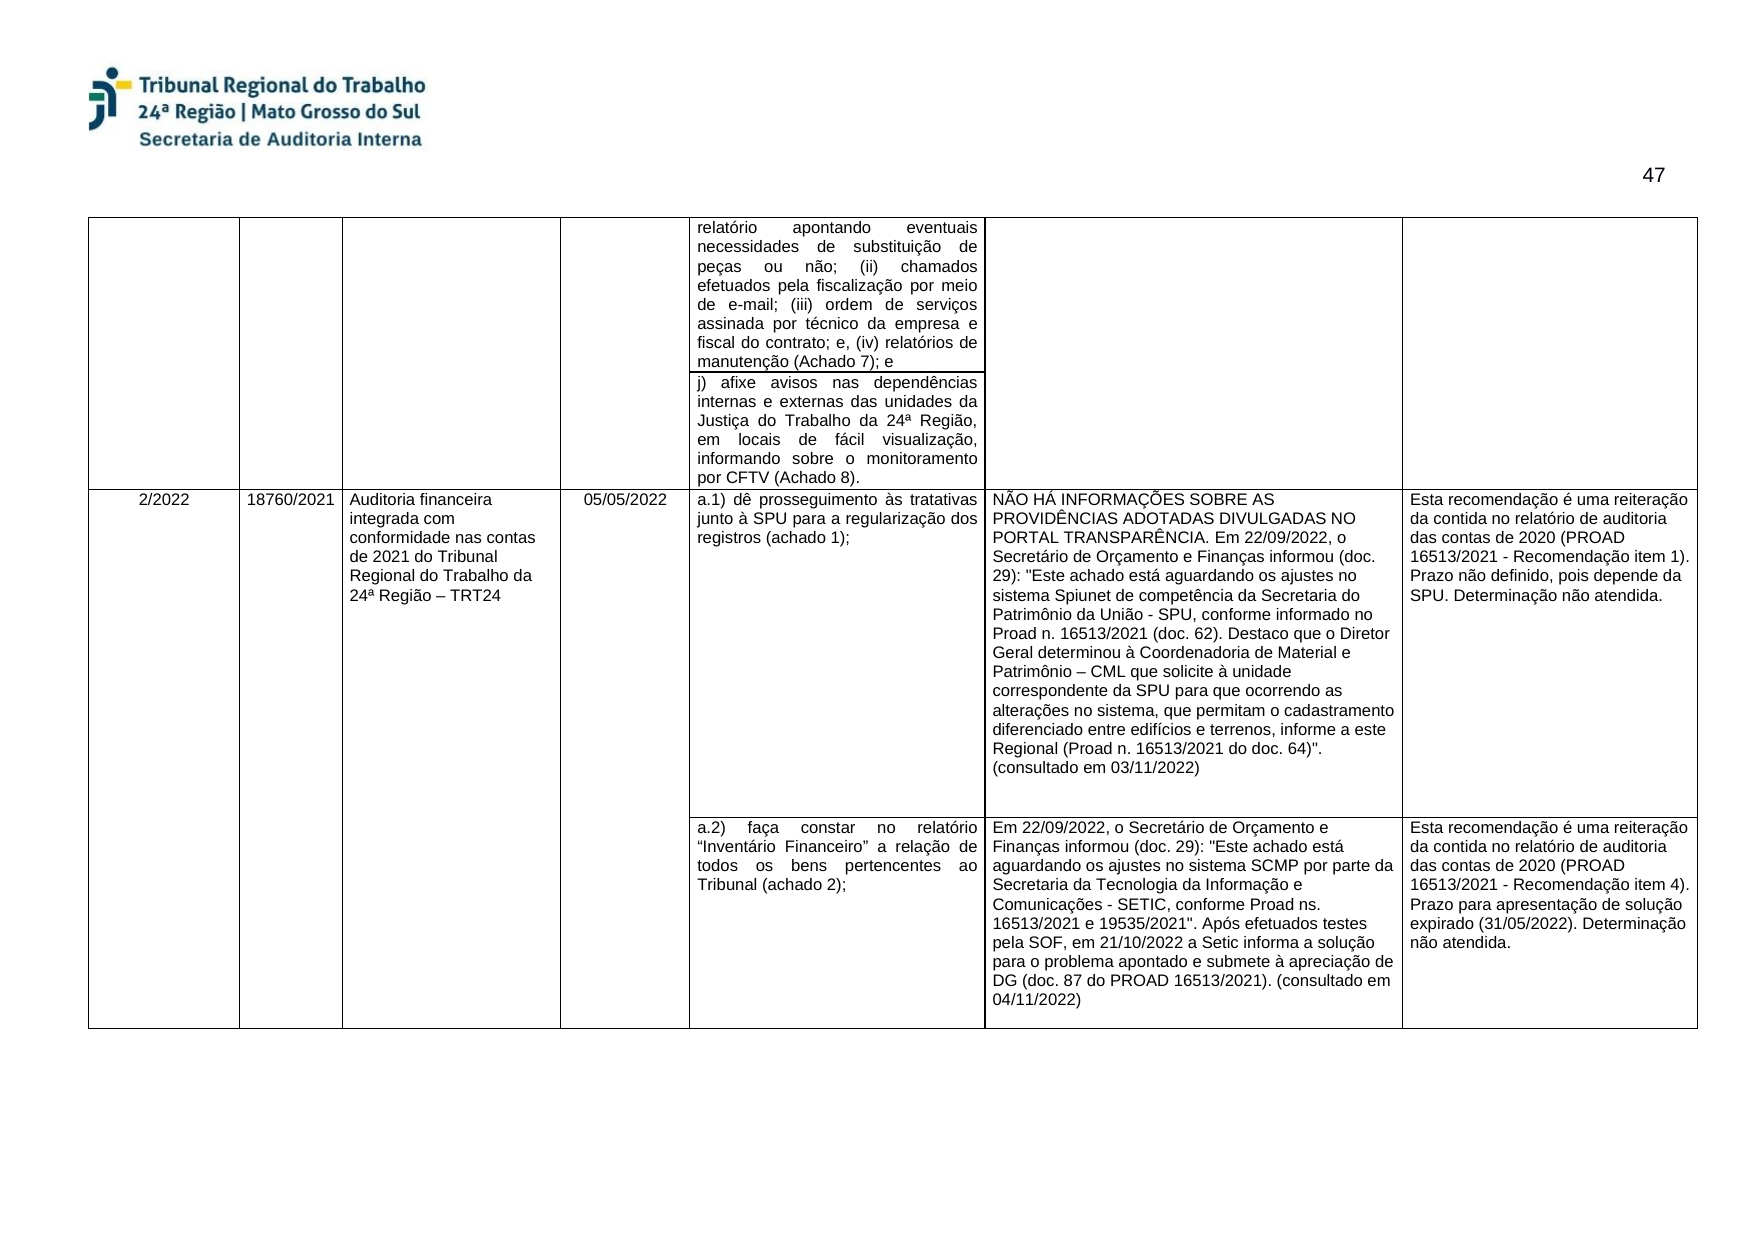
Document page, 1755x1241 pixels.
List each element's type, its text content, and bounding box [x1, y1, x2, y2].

table_cell NÃO HÁ INFORMAÇÕES SOBRE AS PROVIDÊNCIAS ADOTADAS DIVULGADAS NO PORTAL TRANSPARÊNCIA. Em 22/09/2022, o Secretário de Orçamento e Finanças informou (doc. 29): "Este achado está aguardando os ajustes no sistema Spiunet de competência da Secretaria do Patrimônio da União - SPU, conforme informado no Proad n. 16513/2021 (doc. 62). Destaco que o Diretor Geral determinou à Coordenadoria de Material e Patrimônio – CML que solicite à unidade correspondente da SPU para que ocorrendo as alterações no sistema, que permitam o cadastramento diferenciado entre edifícios e terrenos, informe a este Regional (Proad n. 16513/2021 do doc. 64)". (consultado em 03/11/2022) [986, 490, 1402, 817]
table_cell j) afixe avisos nas dependências internas e externas das unidades da Justiça do Trabalho da 24ª Região, em locais de fácil visualização, informando sobre o monitoramento por CFTV (Achado 8). [690, 373, 984, 488]
table_cell [1403, 218, 1697, 488]
table_cell [561, 218, 689, 488]
table_cell Em 22/09/2022, o Secretário de Orçamento e Finanças informou (doc. 29): "Este achado está aguardando os ajustes no sistema SCMP por parte da Secretaria da Tecnologia da Informação e Comunicações - SETIC, conforme Proad ns. 16513/2021 e 19535/2021". Após efetuados testes pela SOF, em 21/10/2022 a Setic informa a solução para o problema apontado e submete à apreciação de DG (doc. 87 do PROAD 16513/2021). (consultado em 04/11/2022) [986, 818, 1402, 1028]
table_cell Esta recomendação é uma reiteração da contida no relatório de auditoria das contas de 2020 (PROAD 16513/2021 - Recomendação item 1). Prazo não definido, pois depende da SPU. Determinação não atendida. [1403, 490, 1697, 817]
table_cell relatório apontando eventuais necessidades de substituição de peças ou não; (ii) chamados efetuados pela fiscalização por meio de e-mail; (iii) ordem de serviços assinada por técnico da empresa e fiscal do contrato; e, (iv) relatórios de manutenção (Achado 7); e [690, 218, 984, 371]
table_cell [240, 218, 342, 488]
table_cell Esta recomendação é uma reiteração da contida no relatório de auditoria das contas de 2020 (PROAD 16513/2021 - Recomendação item 4). Prazo para apresentação de solução expirado (31/05/2022). Determinação não atendida. [1403, 818, 1697, 1028]
table_cell [89, 218, 239, 488]
table_cell [343, 218, 560, 488]
table_cell 05/05/2022 [561, 490, 689, 1028]
table_cell a.2) faça constar no relatório “Inventário Financeiro” a relação de todos os bens pertencentes ao Tribunal (achado 2); [690, 818, 984, 1028]
table_cell [986, 218, 1402, 488]
table_cell Auditoria financeira integrada com conformidade nas contas de 2021 do Tribunal Regional do Trabalho da 24ª Região – TRT24 [343, 490, 560, 1028]
table_cell a.1) dê prosseguimento às tratativas junto à SPU para a regularização dos registros (achado 1); [690, 490, 984, 817]
table_cell 2/2022 [89, 490, 239, 1028]
table_cell 18760/2021 [240, 490, 342, 1028]
